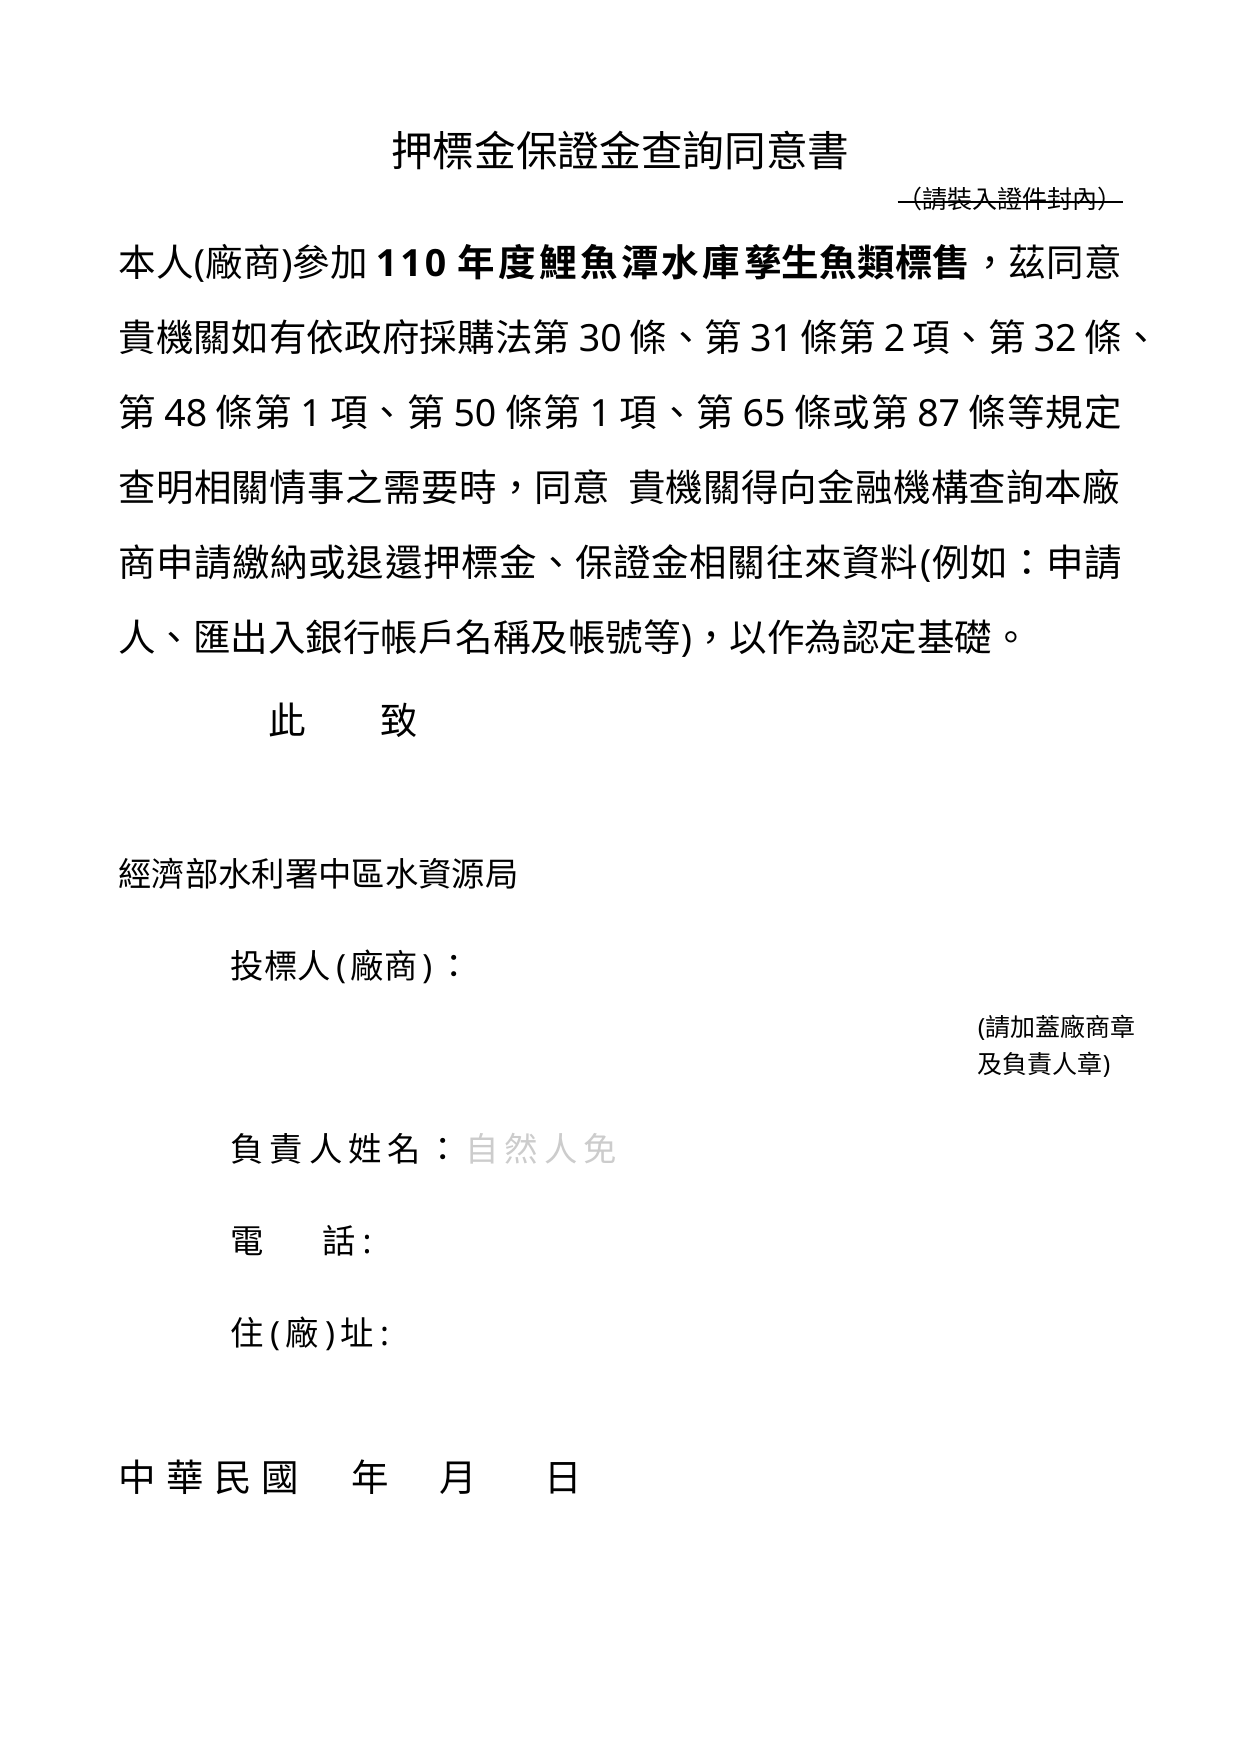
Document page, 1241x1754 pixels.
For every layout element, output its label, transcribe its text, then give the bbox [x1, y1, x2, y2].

text 中華民國 年 月 日 [118, 1448, 1122, 1503]
text 投標人(廠商)： [118, 915, 1122, 994]
text 住(廠)址: [118, 1282, 1122, 1361]
text 電 話: [118, 1190, 1122, 1269]
text 本人(廠商)參加110年度鯉魚潭水庫孳生魚類標售，茲同意 貴機關如有依政府採購法第30條、第31條第2項、第32條、第48條第1項、第50條第1項、第65條或第87條等規定查明相關情事之需要時，同意 貴機關得向金融機構查詢本廠商申請繳納或退還押標金、保證金相關往來資料(例如：申請人、匯出入銀行帳戶名稱及帳號等)，以作為認定基礎。 [118, 216, 1122, 666]
text 押標金保證金查詢同意書 [118, 118, 1122, 178]
text （請裝入證件封內） [118, 178, 1122, 216]
text 此 致 [118, 691, 1122, 745]
text [963, 1001, 1167, 1111]
text 經濟部水利署中區水資源局 [118, 823, 1122, 902]
text 負責人姓名：自然人免 [118, 1098, 1122, 1177]
text (請加蓋廠商章及負責人章) [978, 1008, 1152, 1080]
